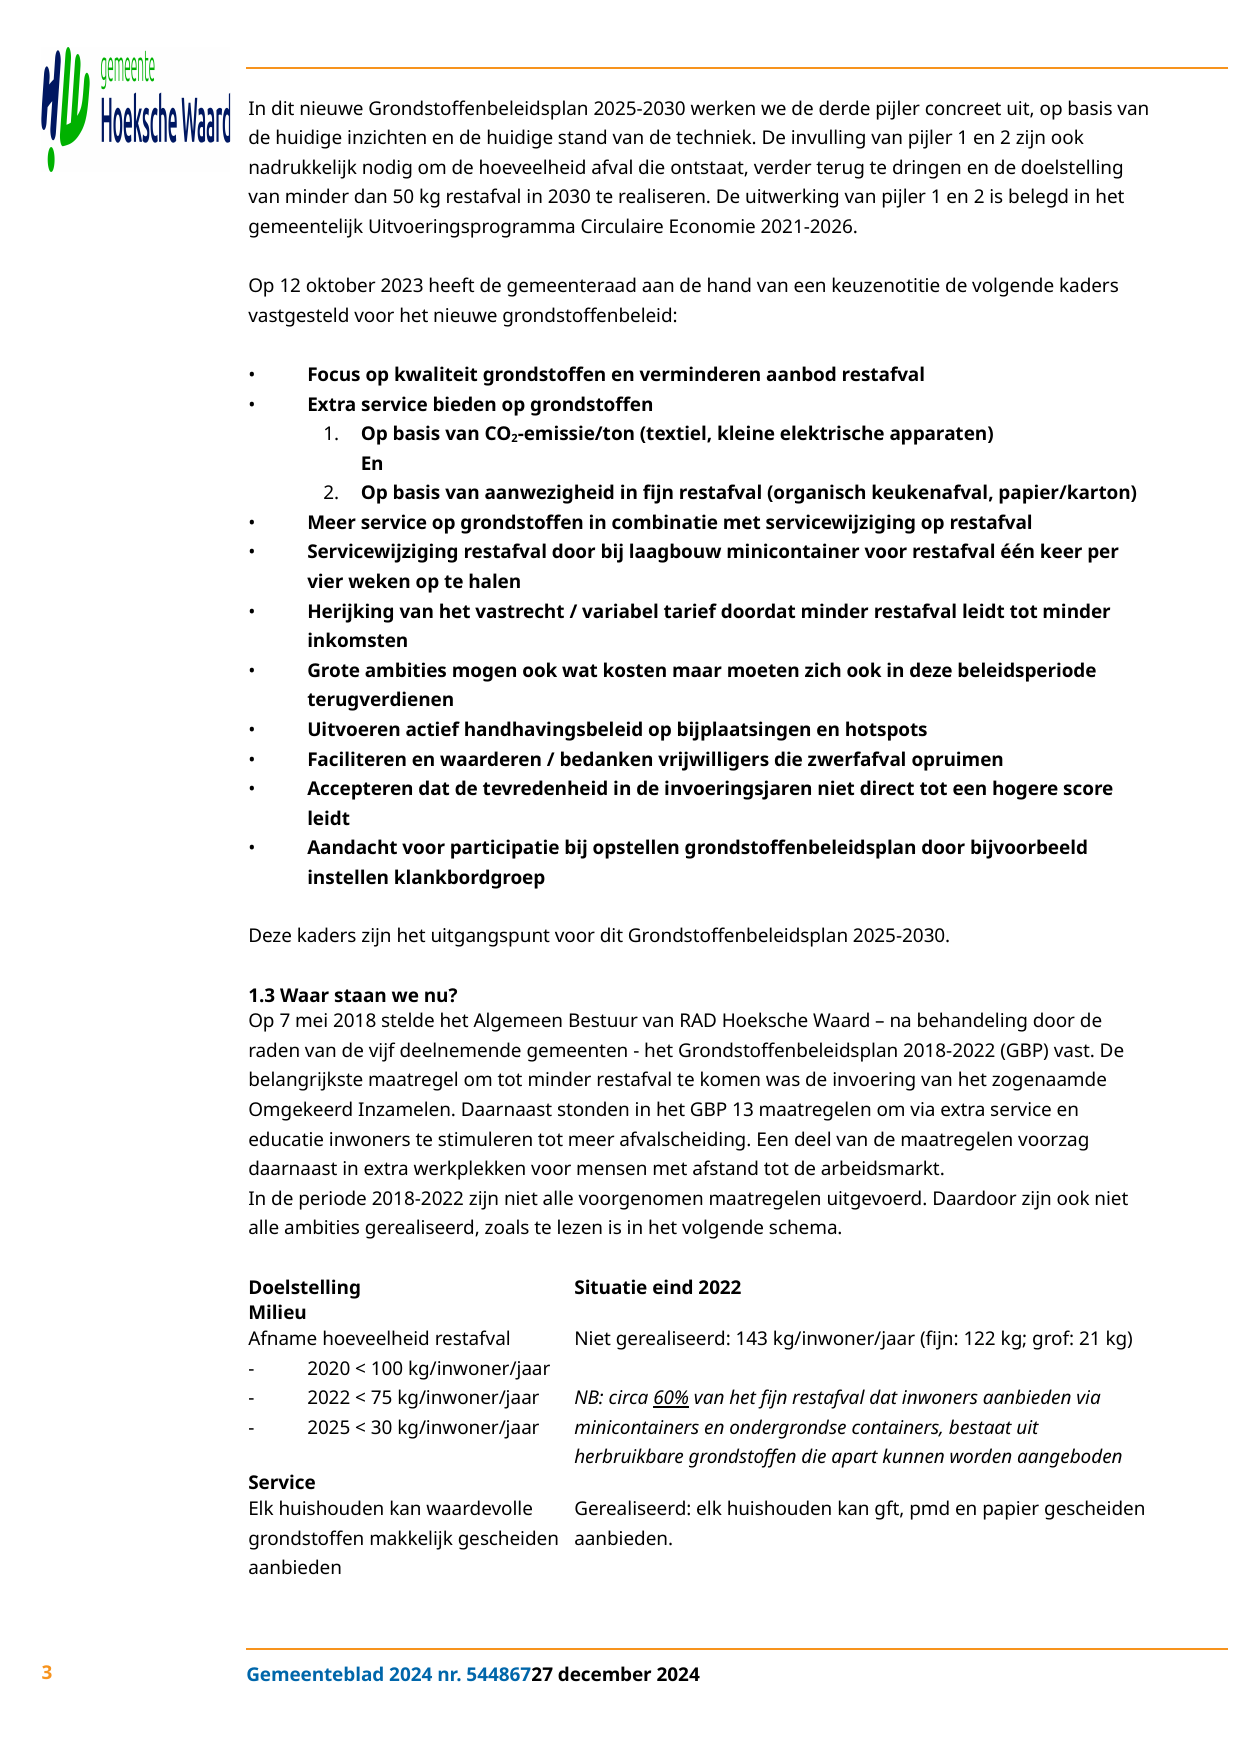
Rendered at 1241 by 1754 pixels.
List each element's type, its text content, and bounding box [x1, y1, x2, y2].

table_cell Niet gerealiseerd: 143 kg/inwoner/jaar (fijn: 122 kg; grof: 21 kg) NB: circa 60% van het fijn restafval dat inwoners aanbieden via minicontainers en ondergrondse containers, bestaat uit herbruikbare grondstoffen die apart kunnen worden aangeboden [574, 1325, 1152, 1469]
table_cell Afname hoeveelheid restafval 2020 < 100 kg/inwoner/jaar 2022 < 75 kg/inwoner/jaar 2025 < 30 kg/inwoner/jaar [248, 1325, 574, 1469]
table_cell Elk huishouden kan waardevolle grondstoffen makkelijk gescheiden aanbieden [248, 1495, 574, 1580]
picture [41, 47, 231, 172]
table_header Focus op kwaliteit grondstoffen en verminderen aanbod restafval Extra service bieden op grondstoffen Op basis van CO2-emissie/ton (textiel, kleine elektrische apparaten) En Op basis van aanwezigheid in fijn restafval (organisch keukenafval, papier/karton) Meer service op grondstoffen in combinatie met servicewijziging op restafval Servicewijziging restafval door bij laagbouw minicontainer voor restafval één keer per vier weken op te halen Herijking van het vastrecht / variabel tarief doordat minder restafval leidt tot minder inkomsten Grote ambities mogen ook wat kosten maar moeten zich ook in deze beleidsperiode terugverdienen Uitvoeren actief handhavingsbeleid op bijplaatsingen en hotspots Faciliteren en waarderen / bedanken vrijwilligers die zwerfafval opruimen Accepteren dat de tevredenheid in de invoeringsjaren niet direct tot een hogere score leidt Aandacht voor participatie bij opstellen grondstoffenbeleidsplan door bijvoorbeeld instellen klankbordgroep [248, 361, 1152, 890]
text Op 7 mei 2018 stelde het Algemeen Bestuur van RAD Hoeksche Waard – na behandeling door de raden van de vijf deelnemende gemeenten - het Grondstoffenbeleidsplan 2018-2022 (GBP) vast. De belangrijkste maatregel om tot minder restafval te komen was de invoering van het zogenaamde Omgekeerd Inzamelen. Daarnaast stonden in het GBP 13 maatregelen om via extra service en educatie inwoners te stimuleren tot meer afvalscheiding. Een deel van de maatregelen voorzag daarnaast in extra werkplekken voor mensen met afstand tot de arbeidsmarkt. [248, 1007, 1152, 1181]
table_cell Gerealiseerd: elk huishouden kan gft, pmd en papier gescheiden aanbieden. [574, 1495, 1152, 1580]
text Deze kaders zijn het uitgangspunt voor dit Grondstoffenbeleidsplan 2025-2030. [248, 923, 1152, 948]
text Op 12 oktober 2023 heeft de gemeenteraad aan de hand van een keuzenotitie de volgende kaders vastgesteld voor het nieuwe grondstoffenbeleid: [248, 272, 1152, 328]
table_cell Milieu [248, 1300, 1152, 1325]
table_header Doelstelling [248, 1274, 574, 1299]
table_header Situatie eind 2022 [574, 1274, 1152, 1299]
table_cell Service [248, 1469, 1152, 1495]
text In de periode 2018-2022 zijn niet alle voorgenomen maatregelen uitgevoerd. Daardoor zijn ook niet alle ambities gerealiseerd, zoals te lezen is in het volgende schema. [248, 1185, 1152, 1240]
text In dit nieuwe Grondstoffenbeleidsplan 2025-2030 werken we de derde pijler concreet uit, op basis van de huidige inzichten en de huidige stand van de techniek. De invulling van pijler 1 en 2 zijn ook nadrukkelijk nodig om de hoeveelheid afval die ontstaat, verder terug te dringen en de doelstelling van minder dan 50 kg restafval in 2030 te realiseren. De uitwerking van pijler 1 en 2 is belegd in het gemeentelijk Uitvoeringsprogramma Circulaire Economie 2021-2026. [248, 95, 1152, 239]
text 1.3 Waar staan we nu? [248, 982, 1152, 1007]
